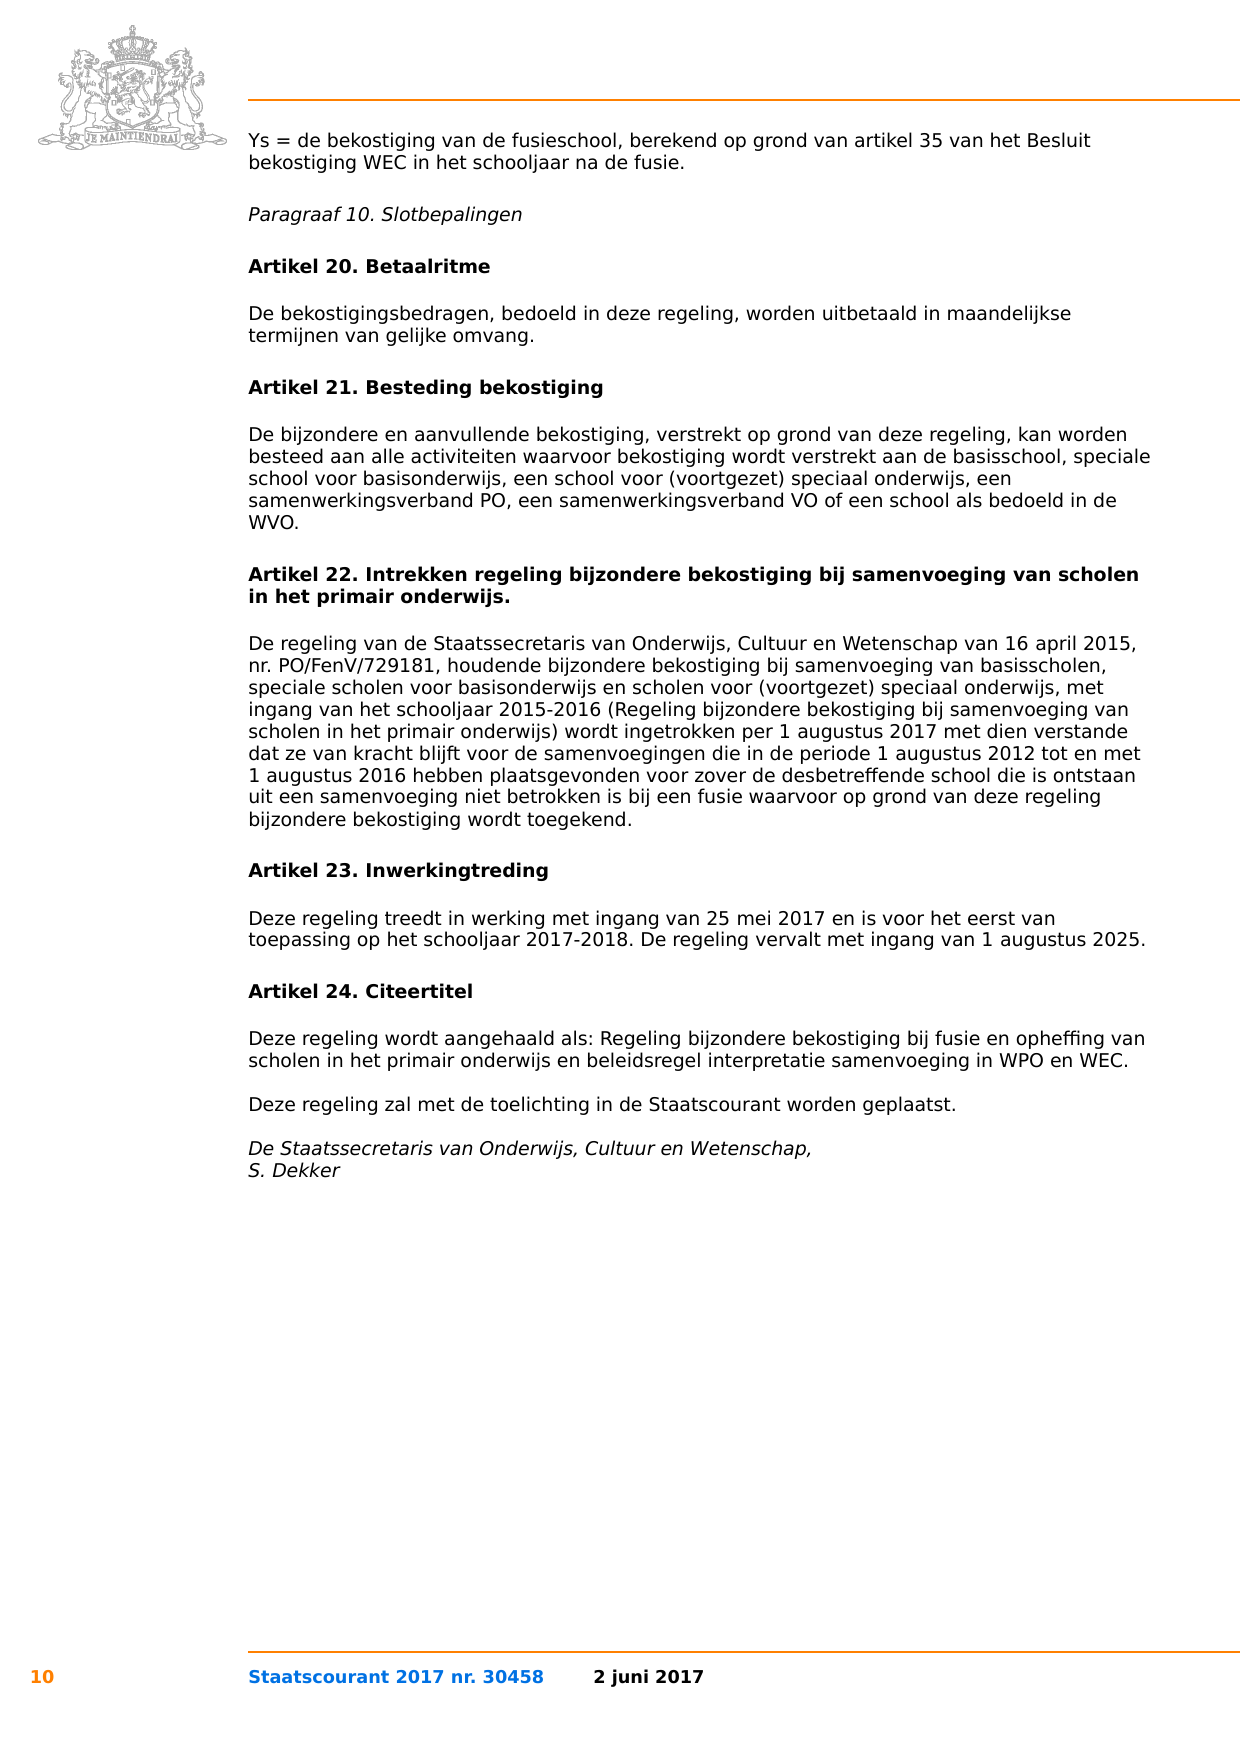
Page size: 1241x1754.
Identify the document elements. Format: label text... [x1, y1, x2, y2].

subtitle Artikel 22. Intrekken regeling bijzondere bekostiging bij samenvoeging van scholen in het primair onderwijs. [248, 564, 1163, 608]
subtitle Artikel 23. Inwerkingtreding [248, 860, 1163, 882]
text Ys = de bekostiging van de fusieschool, berekend op grond van artikel 35 van het Besluit bekostiging WEC in het schooljaar na de fusie. [248, 130, 1163, 174]
subtitle Paragraaf 10. Slotbepalingen [248, 204, 1163, 226]
picture [38, 25, 227, 150]
text De bijzondere en aanvullende bekostiging, verstrekt op grond van deze regeling, kan worden besteed aan alle activiteiten waarvoor bekostiging wordt verstrekt aan de basisschool, speciale school voor basisonderwijs, een school voor (voortgezet) speciaal onderwijs, een samenwerkingsverband PO, een samenwerkingsverband VO of een school als bedoeld in de WVO. [248, 424, 1163, 534]
text De bekostigingsbedragen, bedoeld in deze regeling, worden uitbetaald in maandelijkse termijnen van gelijke omvang. [248, 303, 1163, 347]
text Deze regeling wordt aangehaald als: Regeling bijzondere bekostiging bij fusie en opheffing van scholen in het primair onderwijs en beleidsregel interpretatie samenvoeging in WPO en WEC. [248, 1028, 1163, 1072]
text Deze regeling zal met de toelichting in de Staatscourant worden geplaatst. [248, 1094, 1163, 1116]
text De regeling van de Staatssecretaris van Onderwijs, Cultuur en Wetenschap van 16 april 2015, nr. PO/FenV/729181, houdende bijzondere bekostiging bij samenvoeging van basisscholen, speciale scholen voor basisonderwijs en scholen voor (voortgezet) speciaal onderwijs, met ingang van het schooljaar 2015-2016 (Regeling bijzondere bekostiging bij samenvoeging van scholen in het primair onderwijs) wordt ingetrokken per 1 augustus 2017 met dien verstande dat ze van kracht blijft voor de samenvoegingen die in de periode 1 augustus 2012 tot en met 1 augustus 2016 hebben plaatsgevonden voor zover de desbetreffende school die is ontstaan uit een samenvoeging niet betrokken is bij een fusie waarvoor op grond van deze regeling bijzondere bekostiging wordt toegekend. [248, 633, 1163, 830]
subtitle Artikel 20. Betaalritme [248, 256, 1163, 278]
subtitle Artikel 24. Citeertitel [248, 981, 1163, 1003]
text De Staatssecretaris van Onderwijs, Cultuur en Wetenschap, S. Dekker [248, 1138, 1163, 1182]
text Deze regeling treedt in werking met ingang van 25 mei 2017 en is voor het eerst van toepassing op het schooljaar 2017-2018. De regeling vervalt met ingang van 1 augustus 2025. [248, 907, 1163, 951]
subtitle Artikel 21. Besteding bekostiging [248, 377, 1163, 399]
